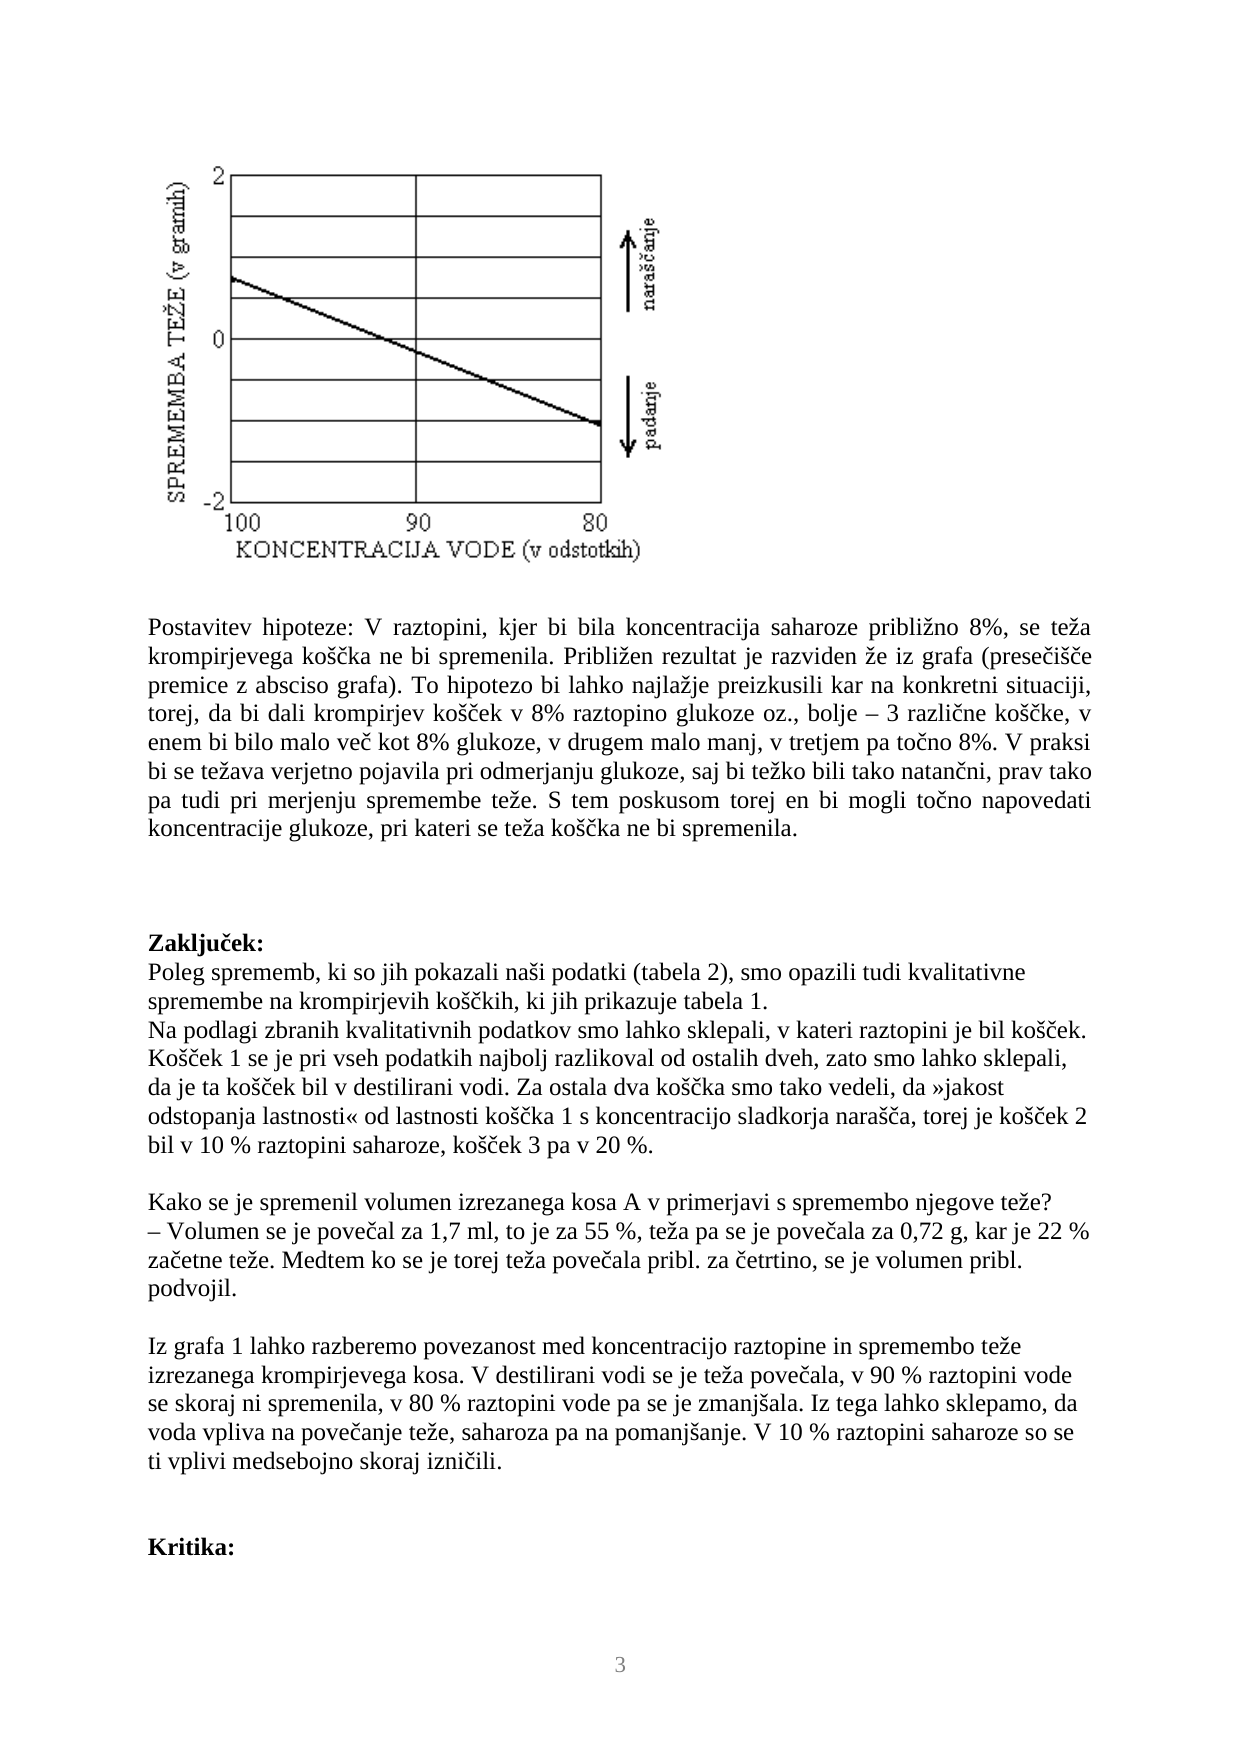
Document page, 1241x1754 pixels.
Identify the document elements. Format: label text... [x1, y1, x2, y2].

text Zaključek: [148, 928, 1093, 957]
text – Volumen se je povečal za 1,7 ml, to je za 55 %, teža pa se je povečala za 0,72 g, kar je 22 % začetne teže. Medtem ko se je torej teža povečala pribl. za četrtino, se je volumen pribl. podvojil. [148, 1216, 1093, 1302]
text Kako se je spremenil volumen izrezanega kosa A v primerjavi s spremembo njegove teže? [148, 1187, 1093, 1216]
text Iz grafa 1 lahko razberemo povezanost med koncentracijo raztopine in spremembo teže izrezanega krompirjevega kosa. V destilirani vodi se je teža povečala, v 90 % raztopini vode se skoraj ni spremenila, v 80 % raztopini vode pa se je zmanjšala. Iz tega lahko sklepamo, da voda vpliva na povečanje teže, saharoza pa na pomanjšanje. V 10 % raztopini saharoze so se ti vplivi medsebojno skoraj izničili. [148, 1331, 1093, 1475]
text Na podlagi zbranih kvalitativnih podatkov smo lahko sklepali, v kateri raztopini je bil košček. Košček 1 se je pri vseh podatkih najbolj razlikoval od ostalih dveh, zato smo lahko sklepali, da je ta košček bil v destilirani vodi. Za ostala dva koščka smo tako vedeli, da »jakost odstopanja lastnosti« od lastnosti koščka 1 s koncentracijo sladkorja narašča, torej je košček 2 bil v 10 % raztopini saharoze, košček 3 pa v 20 %. [148, 1015, 1093, 1158]
text Kritika: [148, 1532, 1093, 1561]
text Postavitev hipoteze: V raztopini, kjer bi bila koncentracija saharoze približno 8%, se teža krompirjevega koščka ne bi spremenila. Približen rezultat je razviden že iz grafa (presečišče premice z absciso grafa). To hipotezo bi lahko najlažje preizkusili kar na konkretni situaciji, torej, da bi dali krompirjev košček v 8% raztopino glukoze oz., bolje – 3 različne koščke, v enem bi bilo malo več kot 8% glukoze, v drugem malo manj, v tretjem pa točno 8%. V praksi bi se težava verjetno pojavila pri odmerjanju glukoze, saj bi težko bili tako natančni, prav tako pa tudi pri merjenju spremembe teže. S tem poskusom torej en bi mogli točno napovedati koncentracije glukoze, pri kateri se teža koščka ne bi spremenila. [148, 612, 1093, 842]
text Poleg sprememb, ki so jih pokazali naši podatki (tabela 2), smo opazili tudi kvalitativne spremembe na krompirjevih koščkih, ki jih prikazuje tabela 1. [148, 957, 1093, 1015]
